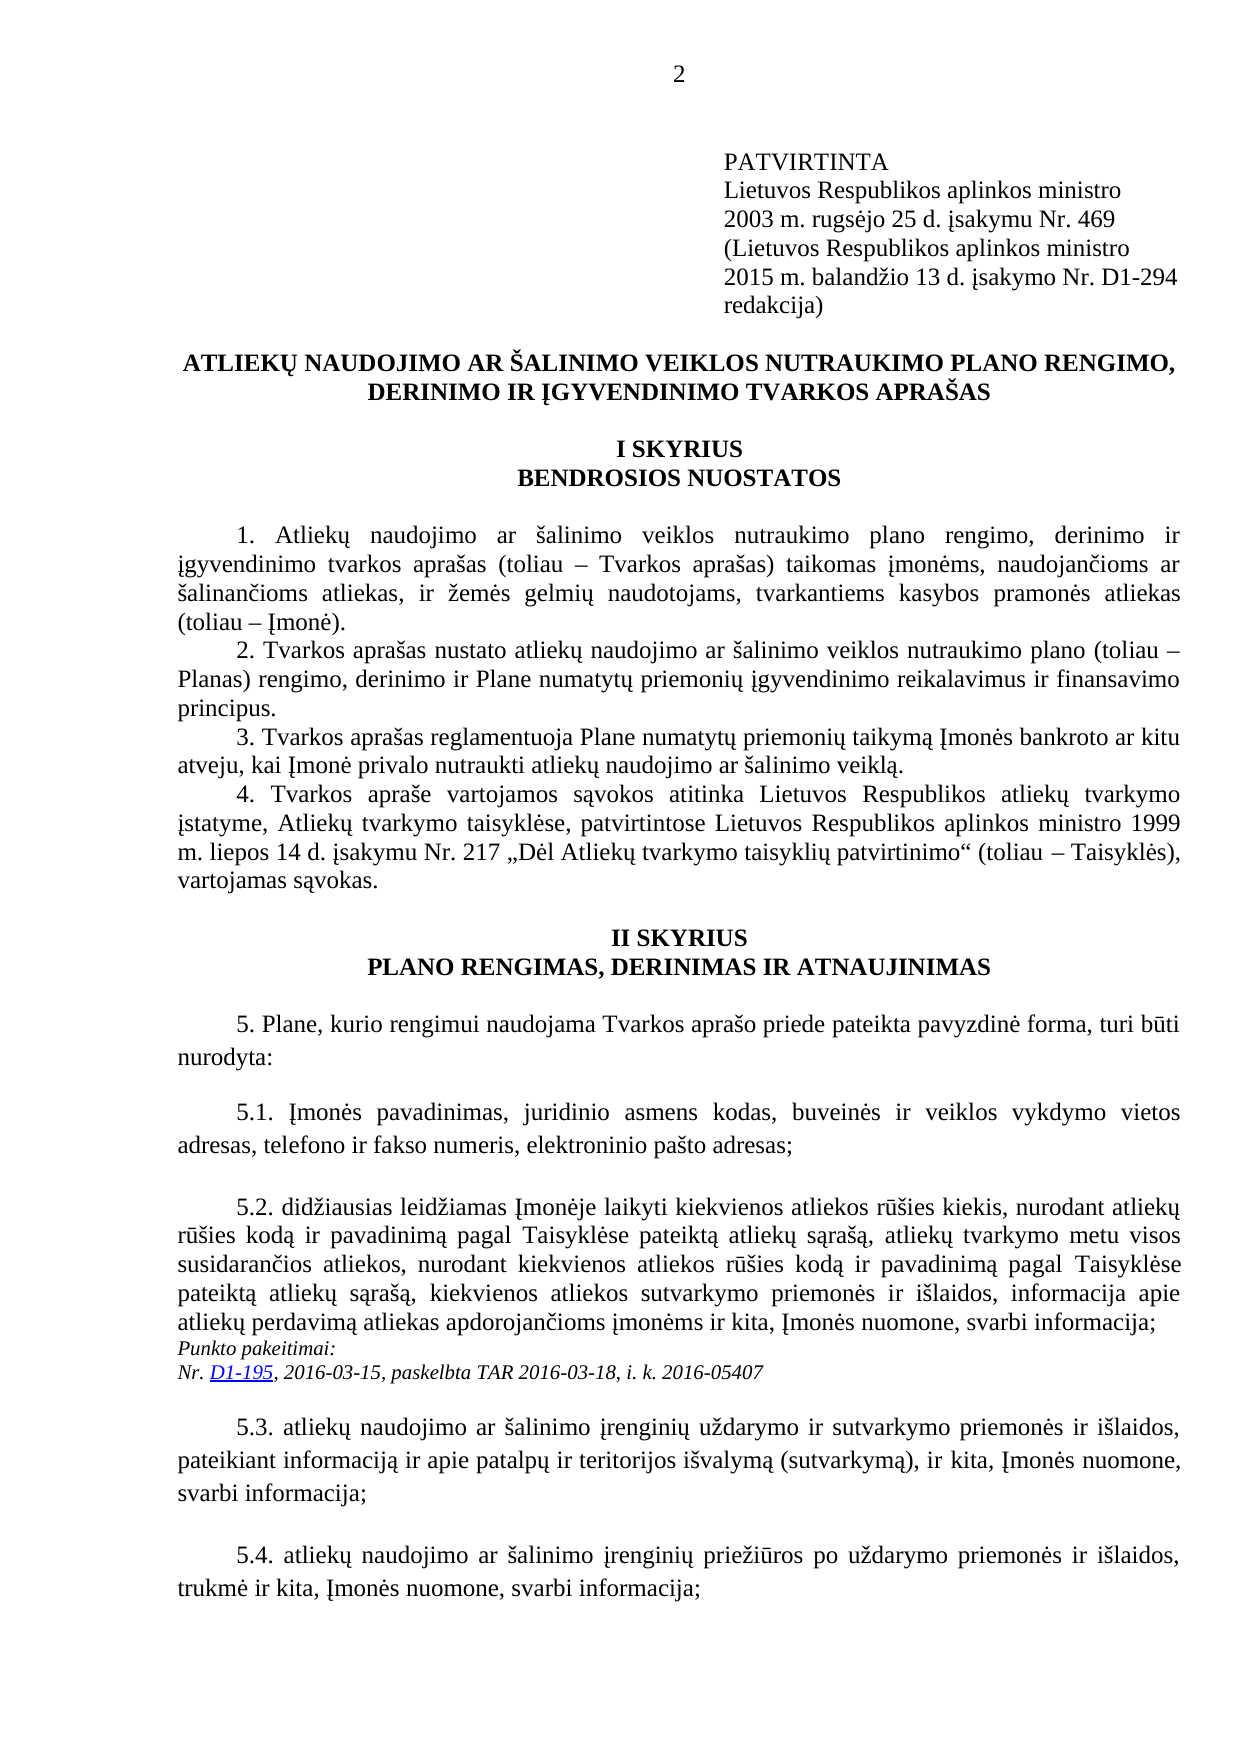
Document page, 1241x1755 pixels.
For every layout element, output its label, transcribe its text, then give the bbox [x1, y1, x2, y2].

text 2. Tvarkos aprašas nustato atliekų naudojimo ar šalinimo veiklos nutraukimo plano (toliau – Planas) rengimo, derinimo ir Plane numatytų priemonių įgyvendinimo reikalavimus ir finansavimo principus. [177, 636, 1181, 722]
text 3. Tvarkos aprašas reglamentuoja Plane numatytų priemonių taikymą Įmonės bankroto ar kitu atveju, kai Įmonė privalo nutraukti atliekų naudojimo ar šalinimo veiklą. [177, 722, 1181, 779]
text 5.4. atliekų naudojimo ar šalinimo įrenginių priežiūros po uždarymo priemonės ir išlaidos, trukmė ir kita, Įmonės nuomone, svarbi informacija; [177, 1540, 1181, 1602]
text 1. Atliekų naudojimo ar šalinimo veiklos nutraukimo plano rengimo, derinimo ir įgyvendinimo tvarkos aprašas (toliau – Tvarkos aprašas) taikomas įmonėms, naudojančioms ar šalinančioms atliekas, ir žemės gelmių naudotojams, tvarkantiems kasybos pramonės atliekas (toliau – Įmonė). [177, 521, 1181, 636]
text redakcija) [723, 291, 1181, 319]
text ATLIEKŲ NAUDOJIMO AR ŠALINIMO VEIKLOS NUTRAUKIMO PLANO RENGIMO, DERINIMO IR ĮGYVENDINIMO TVARKOS APRAŠAS [177, 348, 1181, 406]
text Punkto pakeitimai: [177, 1336, 1181, 1359]
text 2003 m. rugsėjo 25 d. įsakymu Nr. 469 [723, 204, 1181, 233]
text 4. Tvarkos apraše vartojamos sąvokos atitinka Lietuvos Respublikos atliekų tvarkymo įstatyme, Atliekų tvarkymo taisyklėse, patvirtintose Lietuvos Respublikos aplinkos ministro 1999 m. liepos 14 d. įsakymu Nr. 217 „Dėl Atliekų tvarkymo taisyklių patvirtinimo“ (toliau – Taisyklės), vartojamas sąvokas. [177, 779, 1181, 894]
text BENDROSIOS NUOSTATOS [177, 463, 1181, 492]
text 5. Plane, kurio rengimui naudojama Tvarkos aprašo priede pateikta pavyzdinė forma, turi būti nurodyta: [177, 1009, 1181, 1071]
text II SKYRIUS [177, 923, 1181, 952]
text I SKYRIUS [177, 434, 1181, 463]
text 5.1. Įmonės pavadinimas, juridinio asmens kodas, buveinės ir veiklos vykdymo vietos adresas, telefono ir fakso numeris, elektroninio pašto adresas; [177, 1097, 1181, 1159]
text PATVIRTINTA [723, 147, 1181, 176]
text Lietuvos Respublikos aplinkos ministro [723, 176, 1181, 204]
text 5.2. didžiausias leidžiamas Įmonėje laikyti kiekvienos atliekos rūšies kiekis, nurodant atliekų rūšies kodą ir pavadinimą pagal Taisyklėse pateiktą atliekų sąrašą, atliekų tvarkymo metu visos susidarančios atliekos, nurodant kiekvienos atliekos rūšies kodą ir pavadinimą pagal Taisyklėse pateiktą atliekų sąrašą, kiekvienos atliekos sutvarkymo priemonės ir išlaidos, informacija apie atliekų perdavimą atliekas apdorojančioms įmonėms ir kita, Įmonės nuomone, svarbi informacija; [177, 1192, 1181, 1336]
text Nr. D1-195, 2016-03-15, paskelbta TAR 2016-03-18, i. k. 2016-05407 [177, 1359, 1181, 1384]
text 5.3. atliekų naudojimo ar šalinimo įrenginių uždarymo ir sutvarkymo priemonės ir išlaidos, pateikiant informaciją ir apie patalpų ir teritorijos išvalymą (sutvarkymą), ir kita, Įmonės nuomone, svarbi informacija; [177, 1412, 1181, 1507]
text 2015 m. balandžio 13 d. įsakymo Nr. D1-294 [723, 262, 1181, 291]
text (Lietuvos Respublikos aplinkos ministro [723, 233, 1181, 262]
text PLANO RENGIMAS, DERINIMAS IR ATNAUJINIMAS [177, 952, 1181, 981]
